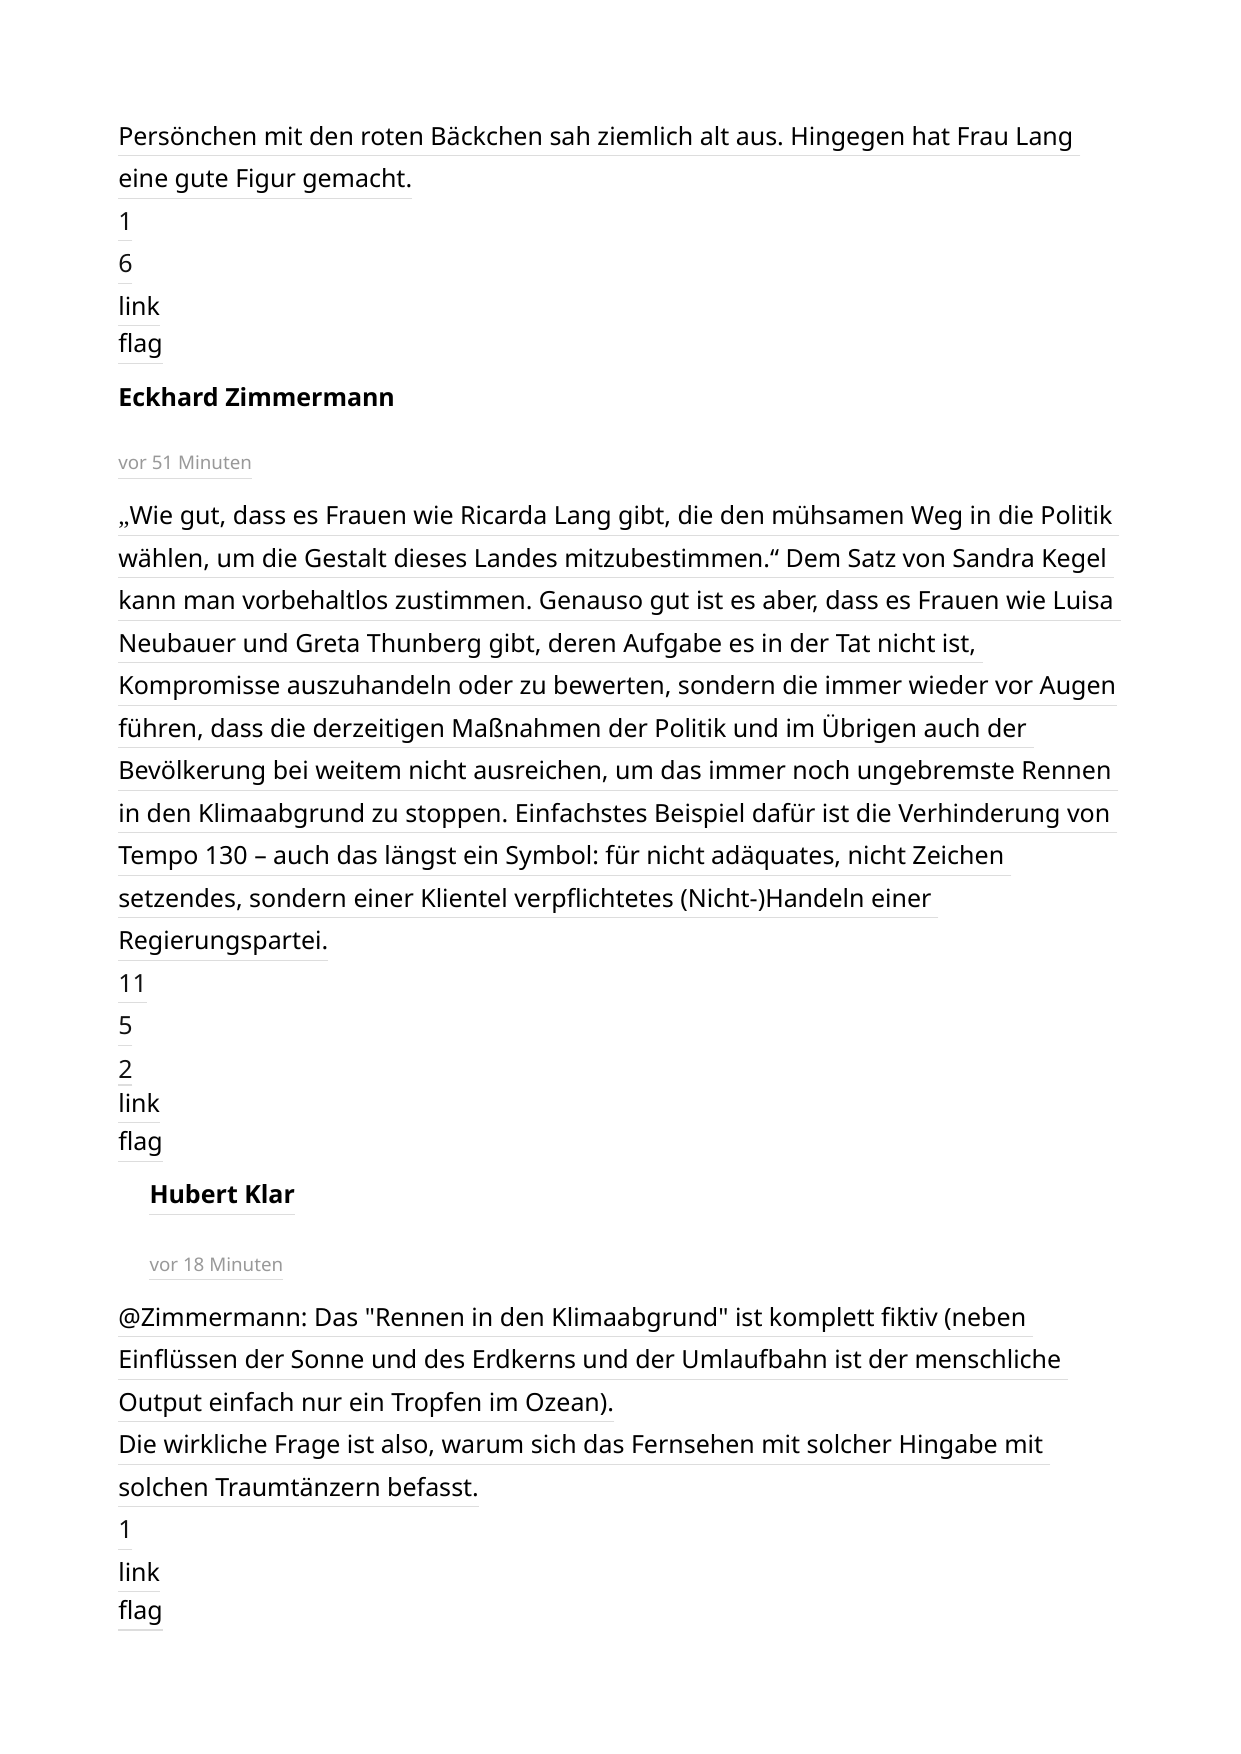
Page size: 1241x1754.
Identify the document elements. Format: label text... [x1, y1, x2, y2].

text vor 51 Minuten [118, 449, 1117, 479]
text 11 [118, 965, 1122, 1003]
text link [118, 288, 1122, 326]
text Persönchen mit den roten Bäckchen sah ziemlich alt aus. Hingegen hat Frau Lang eine gute Figur gemacht. [118, 118, 1122, 199]
text 2 [118, 1050, 1122, 1086]
text link [118, 1086, 1122, 1123]
text link [118, 1554, 1122, 1592]
text 5 [118, 1008, 1122, 1046]
text 6 [118, 246, 1122, 284]
text 1 [118, 1512, 1122, 1550]
text flag [118, 1592, 1122, 1631]
text flag [118, 326, 1122, 364]
text „Wie gut, dass es Frauen wie Ricarda Lang gibt, die den mühsamen Weg in die Politik wählen, um die Gestalt dieses Landes mitzubestimmen.“ Dem Satz von Sandra Kegel kann man vorbehaltlos zustimmen. Genauso gut ist es aber, dass es Frauen wie Luisa Neubauer und Greta Thunberg gibt, deren Aufgabe es in der Tat nicht ist, Kompromisse auszuhandeln oder zu bewerten, sondern die immer wieder vor Augen führen, dass die derzeitigen Maßnahmen der Politik und im Übrigen auch der Bevölkerung bei weitem nicht ausreichen, um das immer noch ungebremste Rennen in den Klimaabgrund zu stoppen. Einfachstes Beispiel dafür ist die Verhinderung von Tempo 130 – auch das längst ein Symbol: für nicht adäquates, nicht Zeichen setzendes, sondern einer Klientel verpflichtetes (Nicht-)Handeln einer Regierungspartei. [118, 498, 1122, 961]
text vor 18 Minuten [149, 1251, 1117, 1280]
text Eckhard Zimmermann [118, 380, 1122, 414]
text Hubert Klar [149, 1177, 1122, 1215]
text 1 [118, 203, 1122, 241]
text @Zimmermann: Das "Rennen in den Klimaabgrund" ist komplett fiktiv (neben Einflüssen der Sonne und des Erdkerns und der Umlaufbahn ist der menschliche Output einfach nur ein Tropfen im Ozean). Die wirkliche Frage ist also, warum sich das Fernsehen mit solcher Hingabe mit solchen Traumtänzern befasst. [118, 1299, 1122, 1507]
text flag [118, 1123, 1122, 1162]
